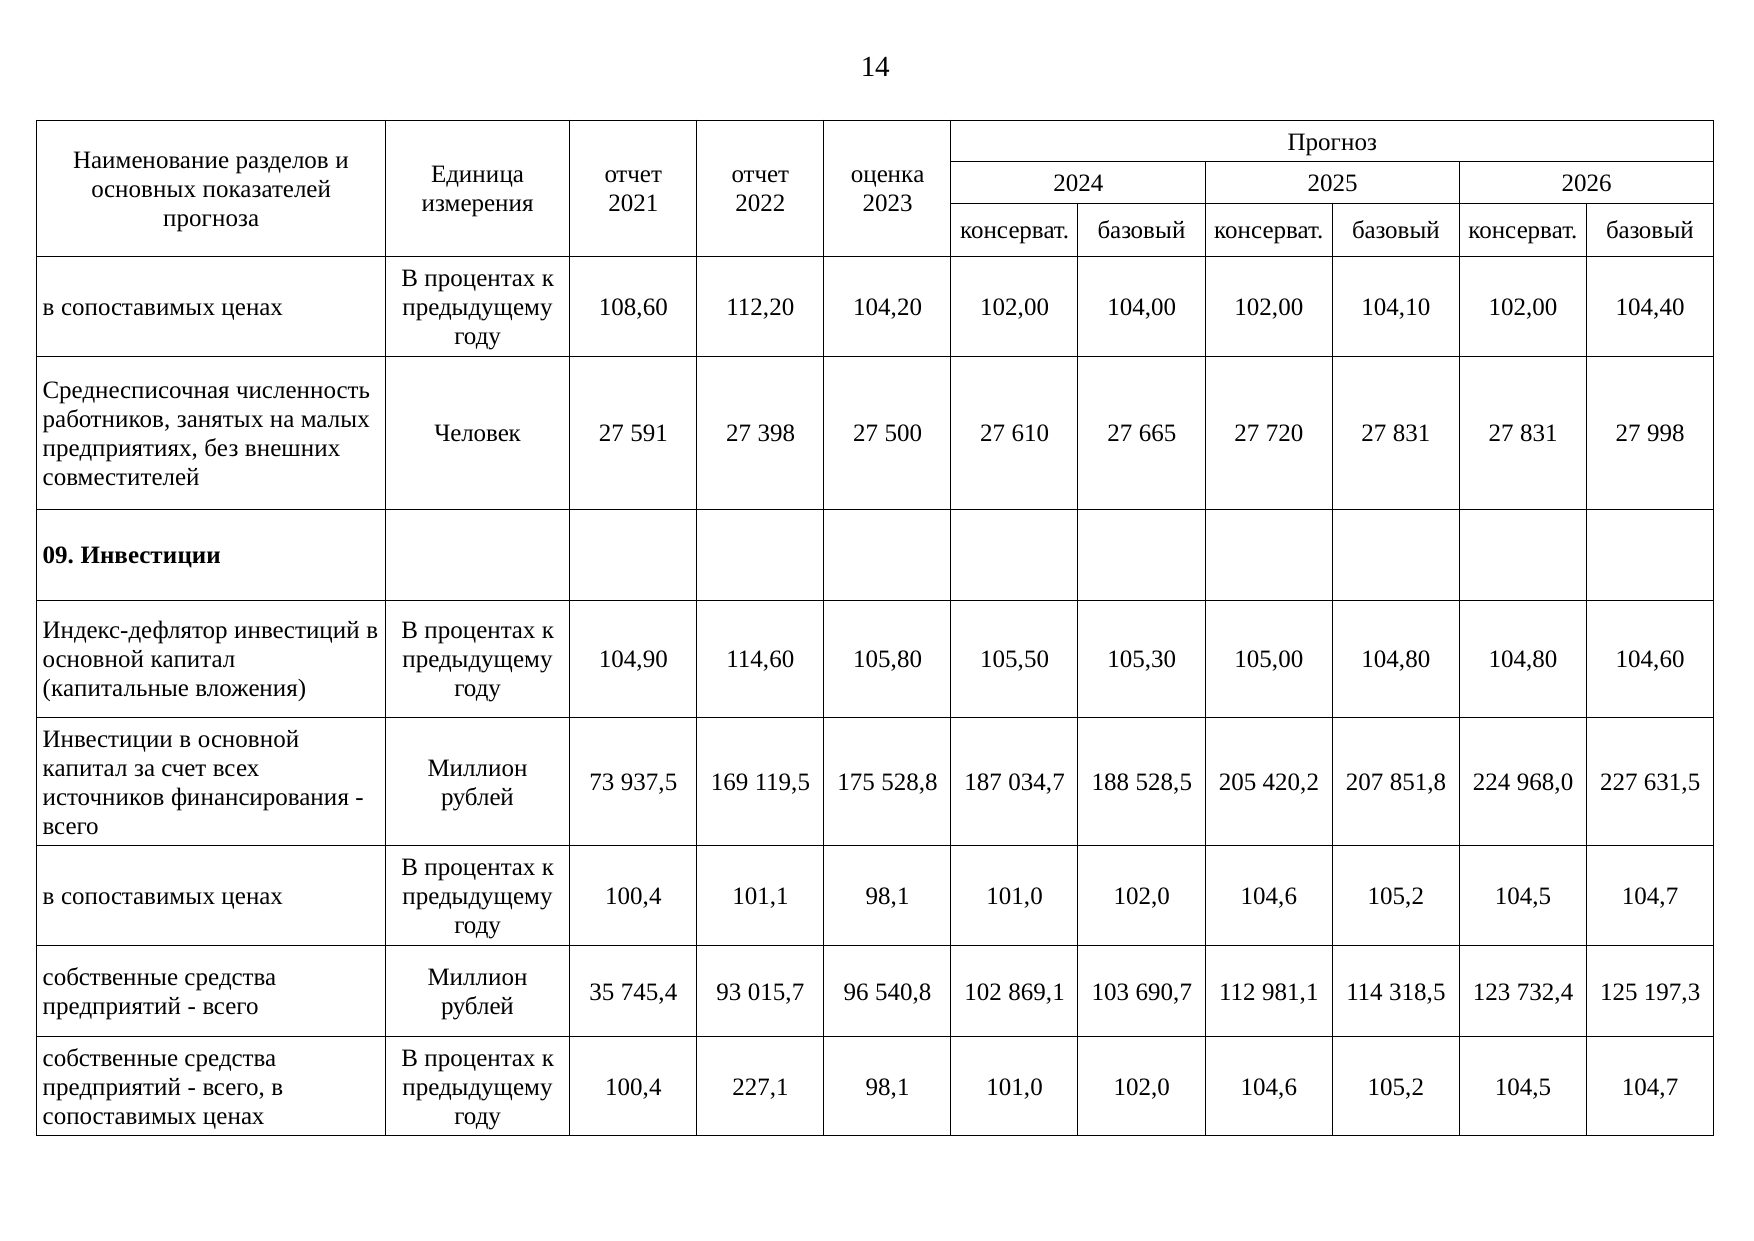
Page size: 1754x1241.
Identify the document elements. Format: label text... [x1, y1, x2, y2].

table_cell В процентах к предыдущему году [386, 1037, 569, 1135]
table_cell 98,1 [824, 1037, 950, 1135]
table_cell 2025 [1206, 162, 1459, 203]
table_cell 105,2 [1333, 1037, 1459, 1135]
table_cell [1078, 510, 1205, 599]
table_cell 27 998 [1587, 357, 1713, 509]
table_cell [386, 510, 569, 599]
table_cell 105,30 [1078, 601, 1205, 717]
table_cell 207 851,8 [1333, 718, 1459, 845]
table_header отчет 2022 [697, 121, 823, 256]
table_cell 105,50 [951, 601, 1077, 717]
table_header Единица измерения [386, 121, 569, 256]
table_cell 104,7 [1587, 846, 1713, 945]
table_cell 104,7 [1587, 1037, 1713, 1135]
table_cell 104,80 [1333, 601, 1459, 717]
table_cell 227,1 [697, 1037, 823, 1135]
table_cell 102,0 [1078, 846, 1205, 945]
table_header Прогноз [951, 121, 1713, 161]
table_cell 125 197,3 [1587, 946, 1713, 1036]
table_cell 123 732,4 [1460, 946, 1586, 1036]
table_cell [1460, 510, 1586, 599]
table_cell 104,5 [1460, 1037, 1586, 1135]
table_cell консерват. [1206, 204, 1332, 256]
table_cell 27 500 [824, 357, 950, 509]
table_cell 105,2 [1333, 846, 1459, 945]
table_cell Миллион рублей [386, 718, 569, 845]
table_cell 98,1 [824, 846, 950, 945]
table_cell Миллион рублей [386, 946, 569, 1036]
table_cell 09. Инвестиции [37, 510, 385, 599]
table_cell [697, 510, 823, 599]
table_cell 102,00 [1460, 257, 1586, 356]
table_cell 27 720 [1206, 357, 1332, 509]
table_cell консерват. [951, 204, 1077, 256]
table_cell 114,60 [697, 601, 823, 717]
table_cell [1333, 510, 1459, 599]
table_cell 104,6 [1206, 1037, 1332, 1135]
table_cell 169 119,5 [697, 718, 823, 845]
table_cell в сопоставимых ценах [37, 257, 385, 356]
table_cell собственные средства предприятий - всего [37, 946, 385, 1036]
table_cell 104,5 [1460, 846, 1586, 945]
table_cell 105,00 [1206, 601, 1332, 717]
table_cell Индекс-дефлятор инвестиций в основной капитал (капитальные вложения) [37, 601, 385, 717]
table_cell В процентах к предыдущему году [386, 257, 569, 356]
table_cell [824, 510, 950, 599]
table_cell 2024 [951, 162, 1205, 203]
table_cell 102 869,1 [951, 946, 1077, 1036]
table_cell 227 631,5 [1587, 718, 1713, 845]
table_cell 100,4 [570, 846, 696, 945]
table_cell [951, 510, 1077, 599]
table_cell 73 937,5 [570, 718, 696, 845]
table_cell Инвестиции в основной капитал за счет всех источников финансирования - всего [37, 718, 385, 845]
table_cell 27 610 [951, 357, 1077, 509]
table_cell 102,00 [1206, 257, 1332, 356]
table_cell 205 420,2 [1206, 718, 1332, 845]
table_cell 93 015,7 [697, 946, 823, 1036]
table_cell 104,80 [1460, 601, 1586, 717]
table_cell 224 968,0 [1460, 718, 1586, 845]
table_cell собственные средства предприятий - всего, в сопоставимых ценах [37, 1037, 385, 1135]
table_cell 112,20 [697, 257, 823, 356]
table_header отчет 2021 [570, 121, 696, 256]
table_header Наименование разделов и основных показателей прогноза [37, 121, 385, 256]
table_cell Среднесписочная численность работников, занятых на малых предприятиях, без внешних совместителей [37, 357, 385, 509]
table_cell Человек [386, 357, 569, 509]
table_cell 104,60 [1587, 601, 1713, 717]
table_cell 104,00 [1078, 257, 1205, 356]
table_cell 27 398 [697, 357, 823, 509]
table_cell 101,0 [951, 846, 1077, 945]
table_cell базовый [1078, 204, 1205, 256]
table_cell 112 981,1 [1206, 946, 1332, 1036]
table_cell 105,80 [824, 601, 950, 717]
table_cell 100,4 [570, 1037, 696, 1135]
table_cell базовый [1333, 204, 1459, 256]
table_cell 101,1 [697, 846, 823, 945]
table_cell 35 745,4 [570, 946, 696, 1036]
table_cell 27 665 [1078, 357, 1205, 509]
table_cell 101,0 [951, 1037, 1077, 1135]
table_cell 27 831 [1460, 357, 1586, 509]
table_cell базовый [1587, 204, 1713, 256]
table_cell 114 318,5 [1333, 946, 1459, 1036]
table_cell 104,6 [1206, 846, 1332, 945]
table_header оценка 2023 [824, 121, 950, 256]
table_cell 103 690,7 [1078, 946, 1205, 1036]
table_cell 102,00 [951, 257, 1077, 356]
table_cell [570, 510, 696, 599]
table_cell в сопоставимых ценах [37, 846, 385, 945]
table_cell В процентах к предыдущему году [386, 846, 569, 945]
table_cell 104,20 [824, 257, 950, 356]
table_cell 27 591 [570, 357, 696, 509]
table_cell 108,60 [570, 257, 696, 356]
table_cell [1587, 510, 1713, 599]
table_cell В процентах к предыдущему году [386, 601, 569, 717]
table_cell 27 831 [1333, 357, 1459, 509]
table_cell 104,10 [1333, 257, 1459, 356]
table_cell 2026 [1460, 162, 1713, 203]
table_cell 175 528,8 [824, 718, 950, 845]
table_cell 96 540,8 [824, 946, 950, 1036]
table_cell 188 528,5 [1078, 718, 1205, 845]
table_cell 187 034,7 [951, 718, 1077, 845]
table_cell 104,40 [1587, 257, 1713, 356]
table_cell консерват. [1460, 204, 1586, 256]
table_cell 104,90 [570, 601, 696, 717]
table_cell [1206, 510, 1332, 599]
table_cell 102,0 [1078, 1037, 1205, 1135]
